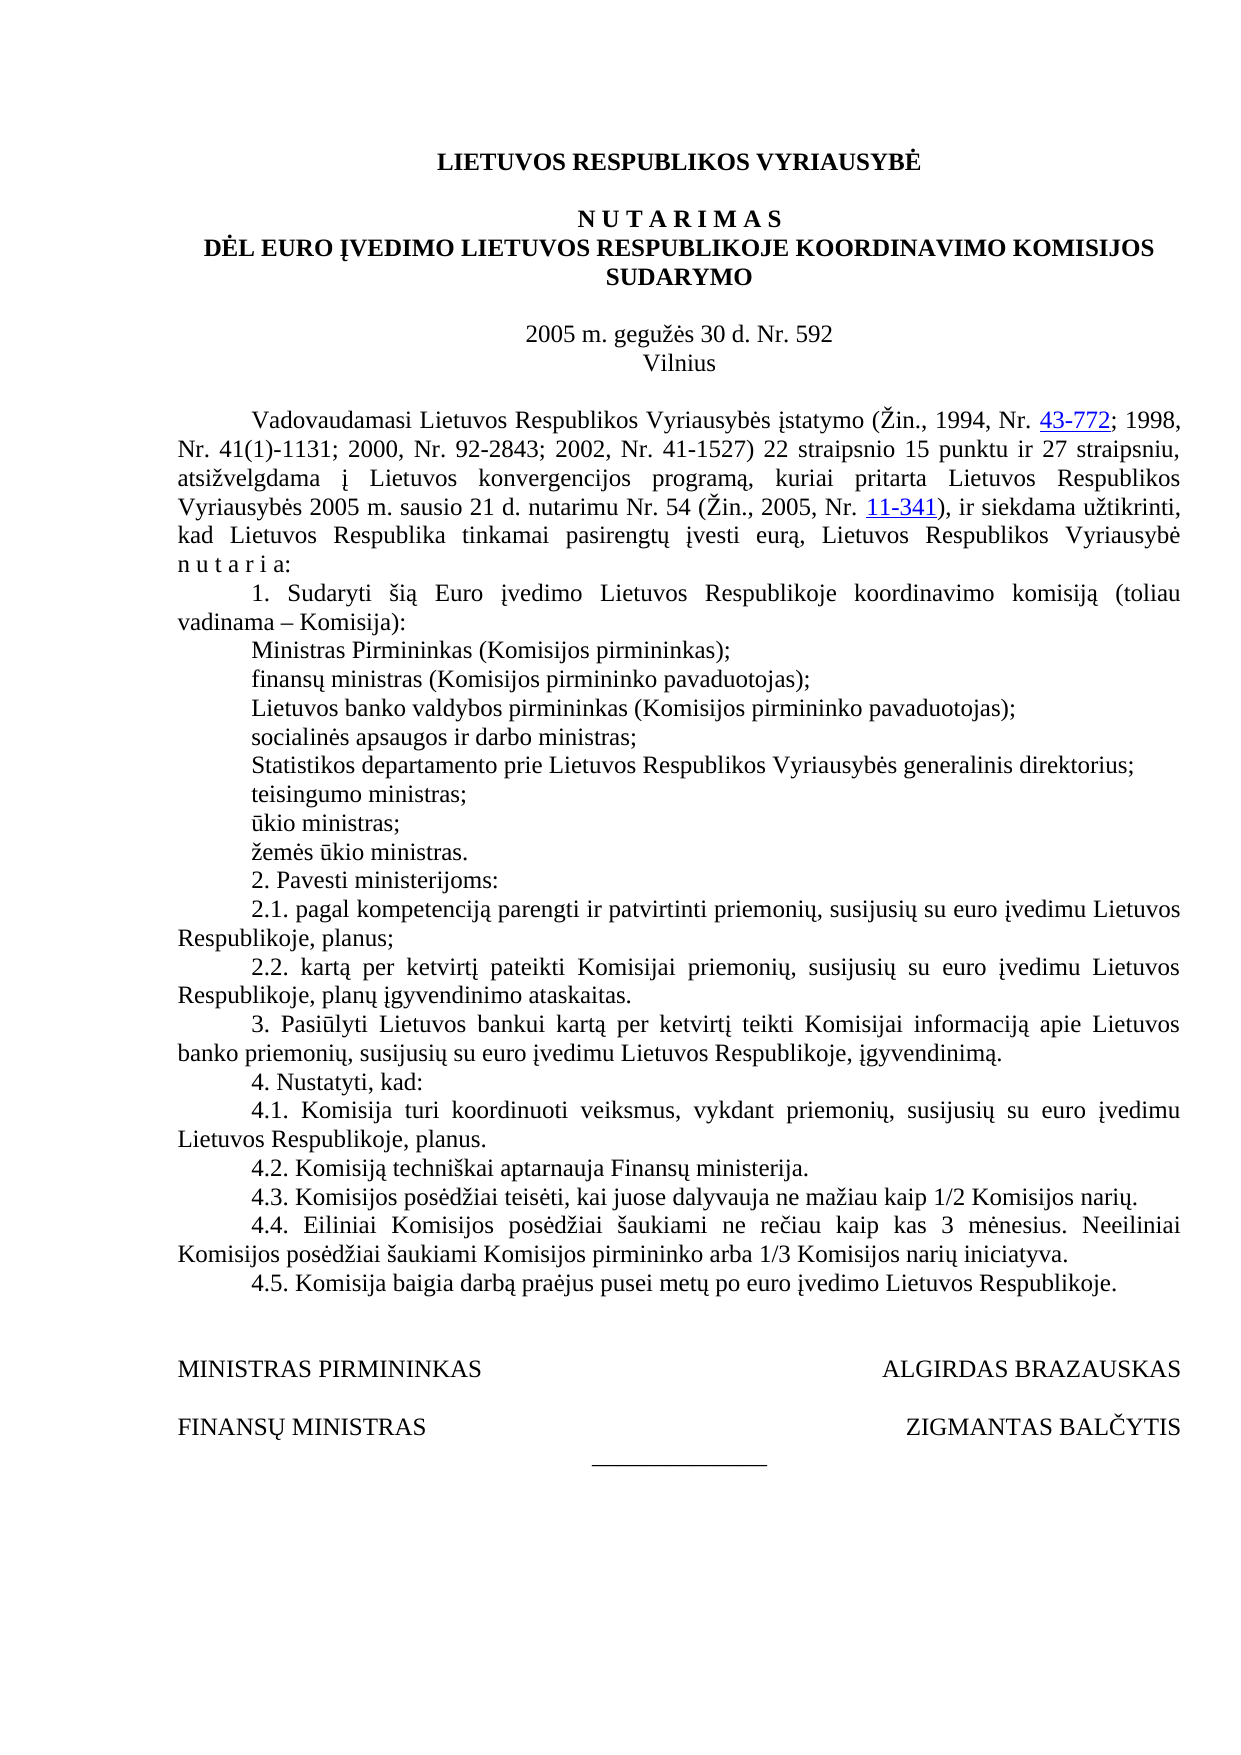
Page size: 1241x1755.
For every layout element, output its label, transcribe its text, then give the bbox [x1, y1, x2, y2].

text 2.1. pagal kompetenciją parengti ir patvirtinti priemonių, susijusių su euro įvedimu Lietuvos Respublikoje, planus; [177, 894, 1181, 952]
text 4.5. Komisija baigia darbą praėjus pusei metų po euro įvedimo Lietuvos Respublikoje. [177, 1268, 1181, 1297]
text 4.1. Komisija turi koordinuoti veiksmus, vykdant priemonių, susijusių su euro įvedimu Lietuvos Respublikoje, planus. [177, 1096, 1181, 1153]
text Statistikos departamento prie Lietuvos Respublikos Vyriausybės generalinis direktorius; [177, 751, 1181, 779]
text 1. Sudaryti šią Euro įvedimo Lietuvos Respublikoje koordinavimo komisiją (toliau vadinama – Komisija): [177, 578, 1181, 636]
text Vilnius [177, 348, 1181, 377]
text Lietuvos banko valdybos pirmininkas (Komisijos pirmininko pavaduotojas); [177, 693, 1181, 722]
text N U T A R I M A S [177, 204, 1181, 233]
text Ministras Pirmininkas (Komisijos pirmininkas); [177, 636, 1181, 664]
text 2.2. kartą per ketvirtį pateikti Komisijai priemonių, susijusių su euro įvedimu Lietuvos Respublikoje, planų įgyvendinimo ataskaitas. [177, 952, 1181, 1009]
text 2. Pavesti ministerijoms: [177, 866, 1181, 894]
text žemės ūkio ministras. [177, 837, 1181, 866]
text LIETUVOS RESPUBLIKOS VYRIAUSYBĖ [177, 147, 1181, 176]
text ūkio ministras; [177, 808, 1181, 837]
text 4.2. Komisiją techniškai aptarnauja Finansų ministerija. [177, 1153, 1181, 1182]
text MINISTRAS PIRMININKAS ALGIRDAS BRAZAUSKAS [177, 1354, 1181, 1383]
text teisingumo ministras; [177, 779, 1181, 808]
text ______________ [177, 1441, 1181, 1469]
text finansų ministras (Komisijos pirmininko pavaduotojas); [177, 664, 1181, 693]
text 4.4. Eiliniai Komisijos posėdžiai šaukiami ne rečiau kaip kas 3 mėnesius. Neeiliniai Komisijos posėdžiai šaukiami Komisijos pirmininko arba 1/3 Komisijos narių iniciatyva. [177, 1211, 1181, 1268]
text Vadovaudamasi Lietuvos Respublikos Vyriausybės įstatymo (Žin., 1994, Nr. 43-772; 1998, Nr. 41(1)-1131; 2000, Nr. 92-2843; 2002, Nr. 41-1527) 22 straipsnio 15 punktu ir 27 straipsniu, atsižvelgdama į Lietuvos konvergencijos programą, kuriai pritarta Lietuvos Respublikos Vyriausybės 2005 m. sausio 21 d. nutarimu Nr. 54 (Žin., 2005, Nr. 11-341), ir siekdama užtikrinti, kad Lietuvos Respublika tinkamai pasirengtų įvesti eurą, Lietuvos Respublikos Vyriausybė nutaria: [177, 406, 1181, 578]
text FINANSŲ MINISTRAS ZIGMANTAS BALČYTIS [177, 1412, 1181, 1441]
text DĖL EURO ĮVEDIMO LIETUVOS RESPUBLIKOJE KOORDINAVIMO KOMISIJOS SUDARYMO [177, 233, 1181, 291]
text 3. Pasiūlyti Lietuvos bankui kartą per ketvirtį teikti Komisijai informaciją apie Lietuvos banko priemonių, susijusių su euro įvedimu Lietuvos Respublikoje, įgyvendinimą. [177, 1009, 1181, 1067]
text 2005 m. gegužės 30 d. Nr. 592 [177, 319, 1181, 348]
text 4.3. Komisijos posėdžiai teisėti, kai juose dalyvauja ne mažiau kaip 1/2 Komisijos narių. [177, 1182, 1181, 1211]
text socialinės apsaugos ir darbo ministras; [177, 722, 1181, 751]
text 4. Nustatyti, kad: [177, 1067, 1181, 1096]
